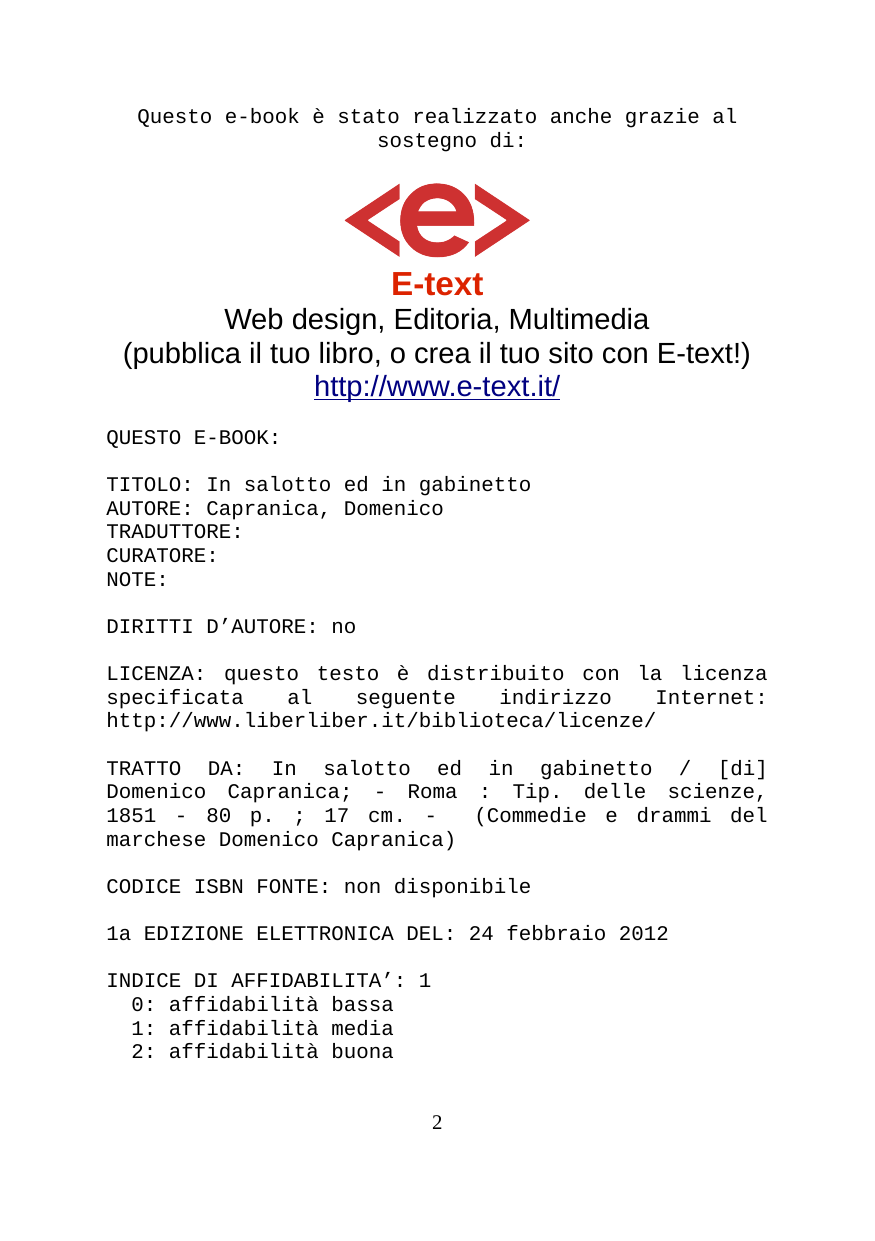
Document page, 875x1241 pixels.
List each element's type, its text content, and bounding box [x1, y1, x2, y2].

text Web design, Editoria, Multimedia [106, 302, 768, 336]
text E-text [106, 264, 768, 302]
text INDICE DI AFFIDABILITA’: 1 [106, 971, 768, 994]
text (pubblica il tuo libro, o crea il tuo sito con E-text!) [106, 336, 768, 369]
text 1: affidabilità media [106, 1018, 768, 1041]
text 1a EDIZIONE ELETTRONICA DEL: 24 febbraio 2012 [106, 923, 768, 947]
text 0: affidabilità bassa [106, 994, 768, 1018]
text AUTORE: Capranica, Domenico [106, 498, 768, 521]
text TRATTO DA: In salotto ed in gabinetto / [di] Domenico Capranica; - Roma : Tip. delle scienze, 1851 - 80 p. ; 17 cm. - (Commedie e drammi del marchese Domenico Capranica) [106, 758, 768, 852]
text TITOLO: In salotto ed in gabinetto [106, 474, 768, 498]
picture [343, 183, 531, 258]
text CODICE ISBN FONTE: non disponibile [106, 876, 768, 899]
text http://www.e-text.it/ [106, 369, 768, 403]
text TRADUTTORE: [106, 521, 768, 545]
text LICENZA: questo testo è distribuito con la licenza specificata al seguente indirizzo Internet: http://www.liberliber.it/biblioteca/licenze/ [106, 663, 768, 734]
text NOTE: [106, 568, 768, 592]
text Questo e-book è stato realizzato anche grazie al sostegno di: [106, 106, 768, 153]
text QUESTO E-BOOK: [106, 427, 768, 450]
text CURATORE: [106, 545, 768, 568]
text 2: affidabilità buona [106, 1041, 768, 1065]
text DIRITTI D’AUTORE: no [106, 616, 768, 639]
